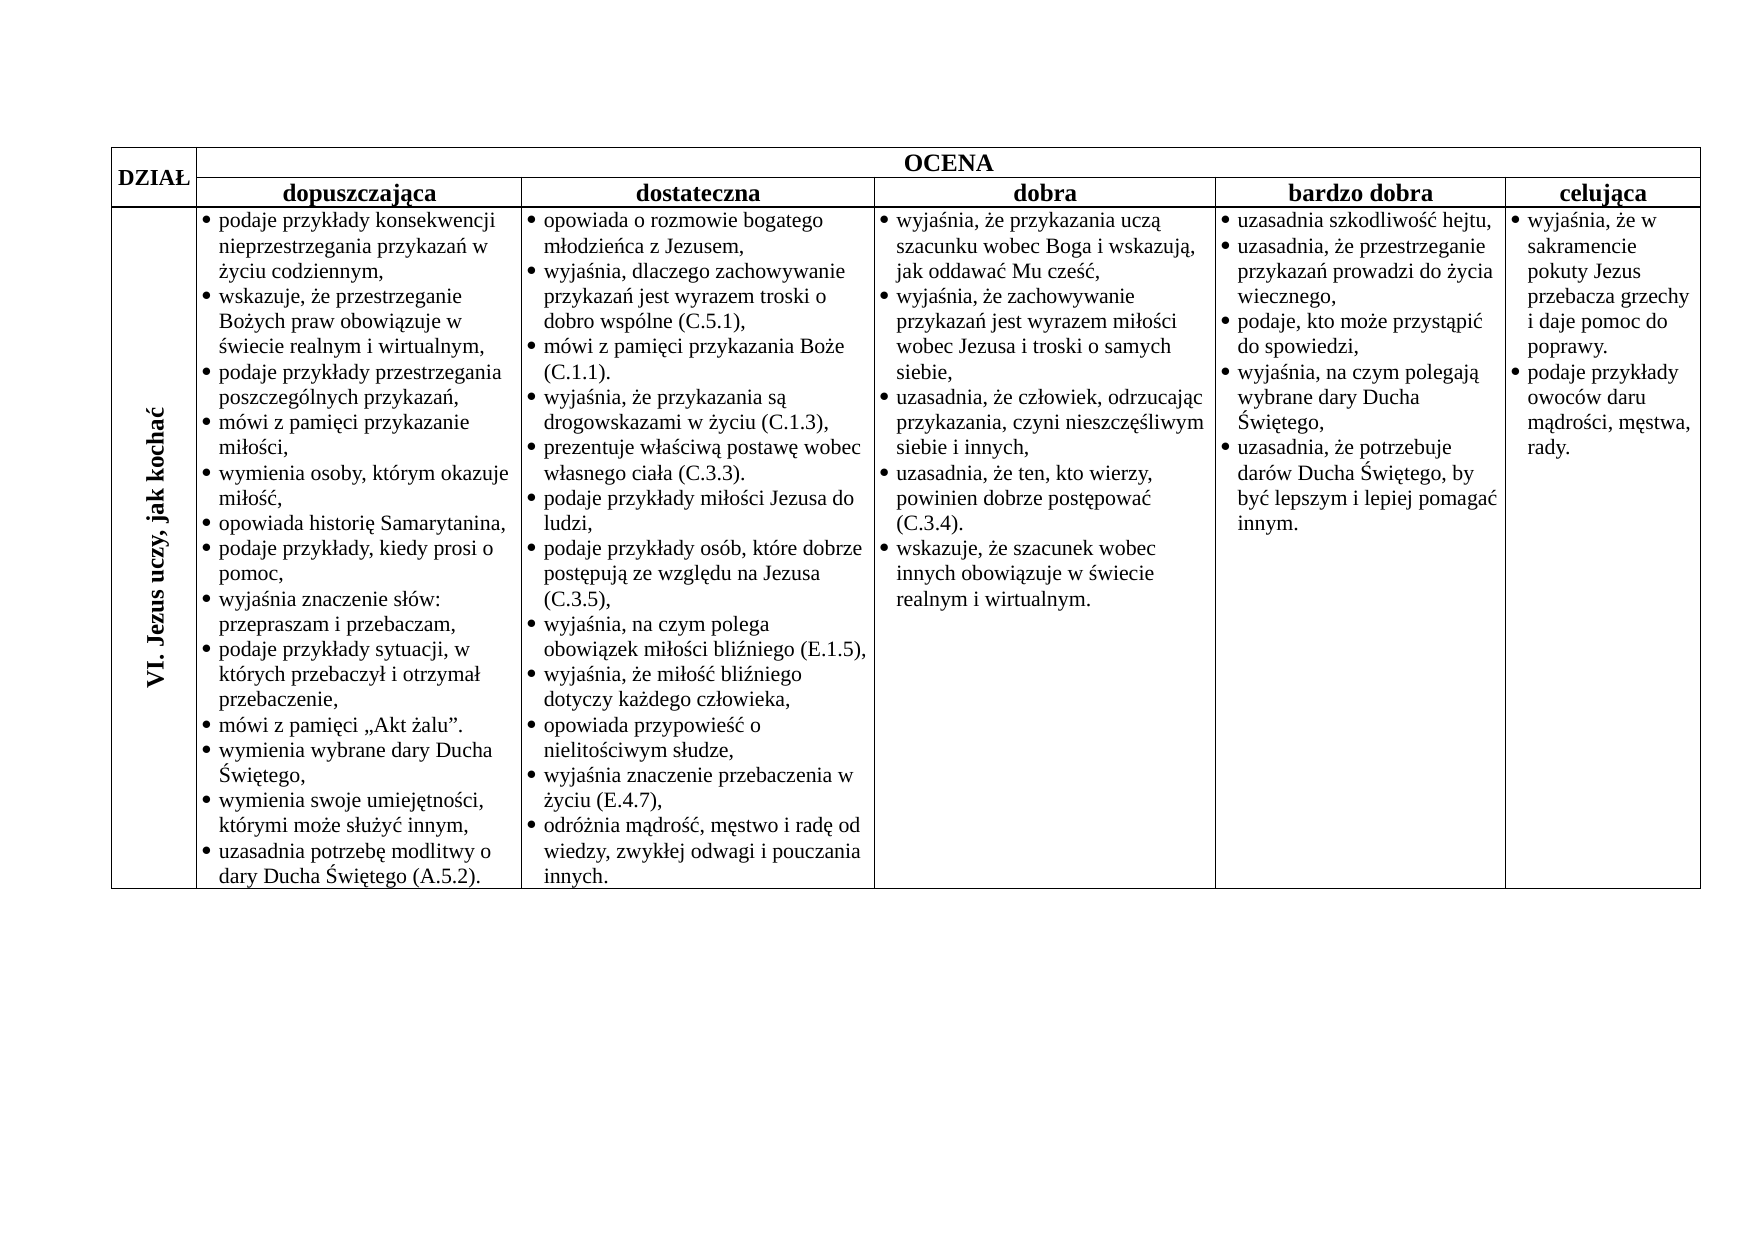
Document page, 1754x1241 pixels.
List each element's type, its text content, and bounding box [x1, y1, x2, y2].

table_cell bardzo dobra [1216, 178, 1505, 206]
table_cell podaje przykłady konsekwencji nieprzestrzegania przykazań w życiu codziennym, wskazuje, że przestrzeganie Bożych praw obowiązuje w świecie realnym i wirtualnym, podaje przykłady przestrzegania poszczególnych przykazań, mówi z pamięci przykazanie miłości, wymienia osoby, którym okazuje miłość, opowiada historię Samarytanina, podaje przykłady, kiedy prosi o pomoc, wyjaśnia znaczenie słów: przepraszam i przebaczam, podaje przykłady sytuacji, w których przebaczył i otrzymał przebaczenie, mówi z pamięci „Akt żalu”. wymienia wybrane dary Ducha Świętego, wymienia swoje umiejętności, którymi może służyć innym, uzasadnia potrzebę modlitwy o dary Ducha Świętego (A.5.2). [197, 208, 521, 888]
table_cell wyjaśnia, że przykazania uczą szacunku wobec Boga i wskazują, jak oddawać Mu cześć, wyjaśnia, że zachowywanie przykazań jest wyrazem miłości wobec Jezusa i troski o samych siebie, uzasadnia, że człowiek, odrzucając przykazania, czyni nieszczęśliwym siebie i innych, uzasadnia, że ten, kto wierzy, powinien dobrze postępować (C.3.4). wskazuje, że szacunek wobec innych obowiązuje w świecie realnym i wirtualnym. [875, 208, 1215, 888]
table_cell wyjaśnia, że w sakramencie pokuty Jezus przebacza grzechy i daje pomoc do poprawy. podaje przykłady owoców daru mądrości, męstwa, rady. [1506, 208, 1700, 888]
table_cell VI. Jezus uczy, jak kochać [112, 208, 196, 888]
table_cell dostateczna [522, 178, 874, 206]
table_cell opowiada o rozmowie bogatego młodzieńca z Jezusem, wyjaśnia, dlaczego zachowywanie przykazań jest wyrazem troski o dobro wspólne (C.5.1), mówi z pamięci przykazania Boże (C.1.1). wyjaśnia, że przykazania są drogowskazami w życiu (C.1.3), prezentuje właściwą postawę wobec własnego ciała (C.3.3). podaje przykłady miłości Jezusa do ludzi, podaje przykłady osób, które dobrze postępują ze względu na Jezusa (C.3.5), wyjaśnia, na czym polega obowiązek miłości bliźniego (E.1.5), wyjaśnia, że miłość bliźniego dotyczy każdego człowieka, opowiada przypowieść o nielitościwym słudze, wyjaśnia znaczenie przebaczenia w życiu (E.4.7), odróżnia mądrość, męstwo i radę od wiedzy, zwykłej odwagi i pouczania innych. [522, 208, 874, 888]
table_cell dobra [875, 178, 1215, 206]
table_header DZIAŁ [112, 148, 196, 206]
table_cell celująca [1506, 178, 1700, 206]
table_cell uzasadnia szkodliwość hejtu, uzasadnia, że przestrzeganie przykazań prowadzi do życia wiecznego, podaje, kto może przystąpić do spowiedzi, wyjaśnia, na czym polegają wybrane dary Ducha Świętego, uzasadnia, że potrzebuje darów Ducha Świętego, by być lepszym i lepiej pomagać innym. [1216, 208, 1505, 888]
table_cell dopuszczająca [197, 178, 521, 206]
table_header OCENA [197, 148, 1700, 177]
